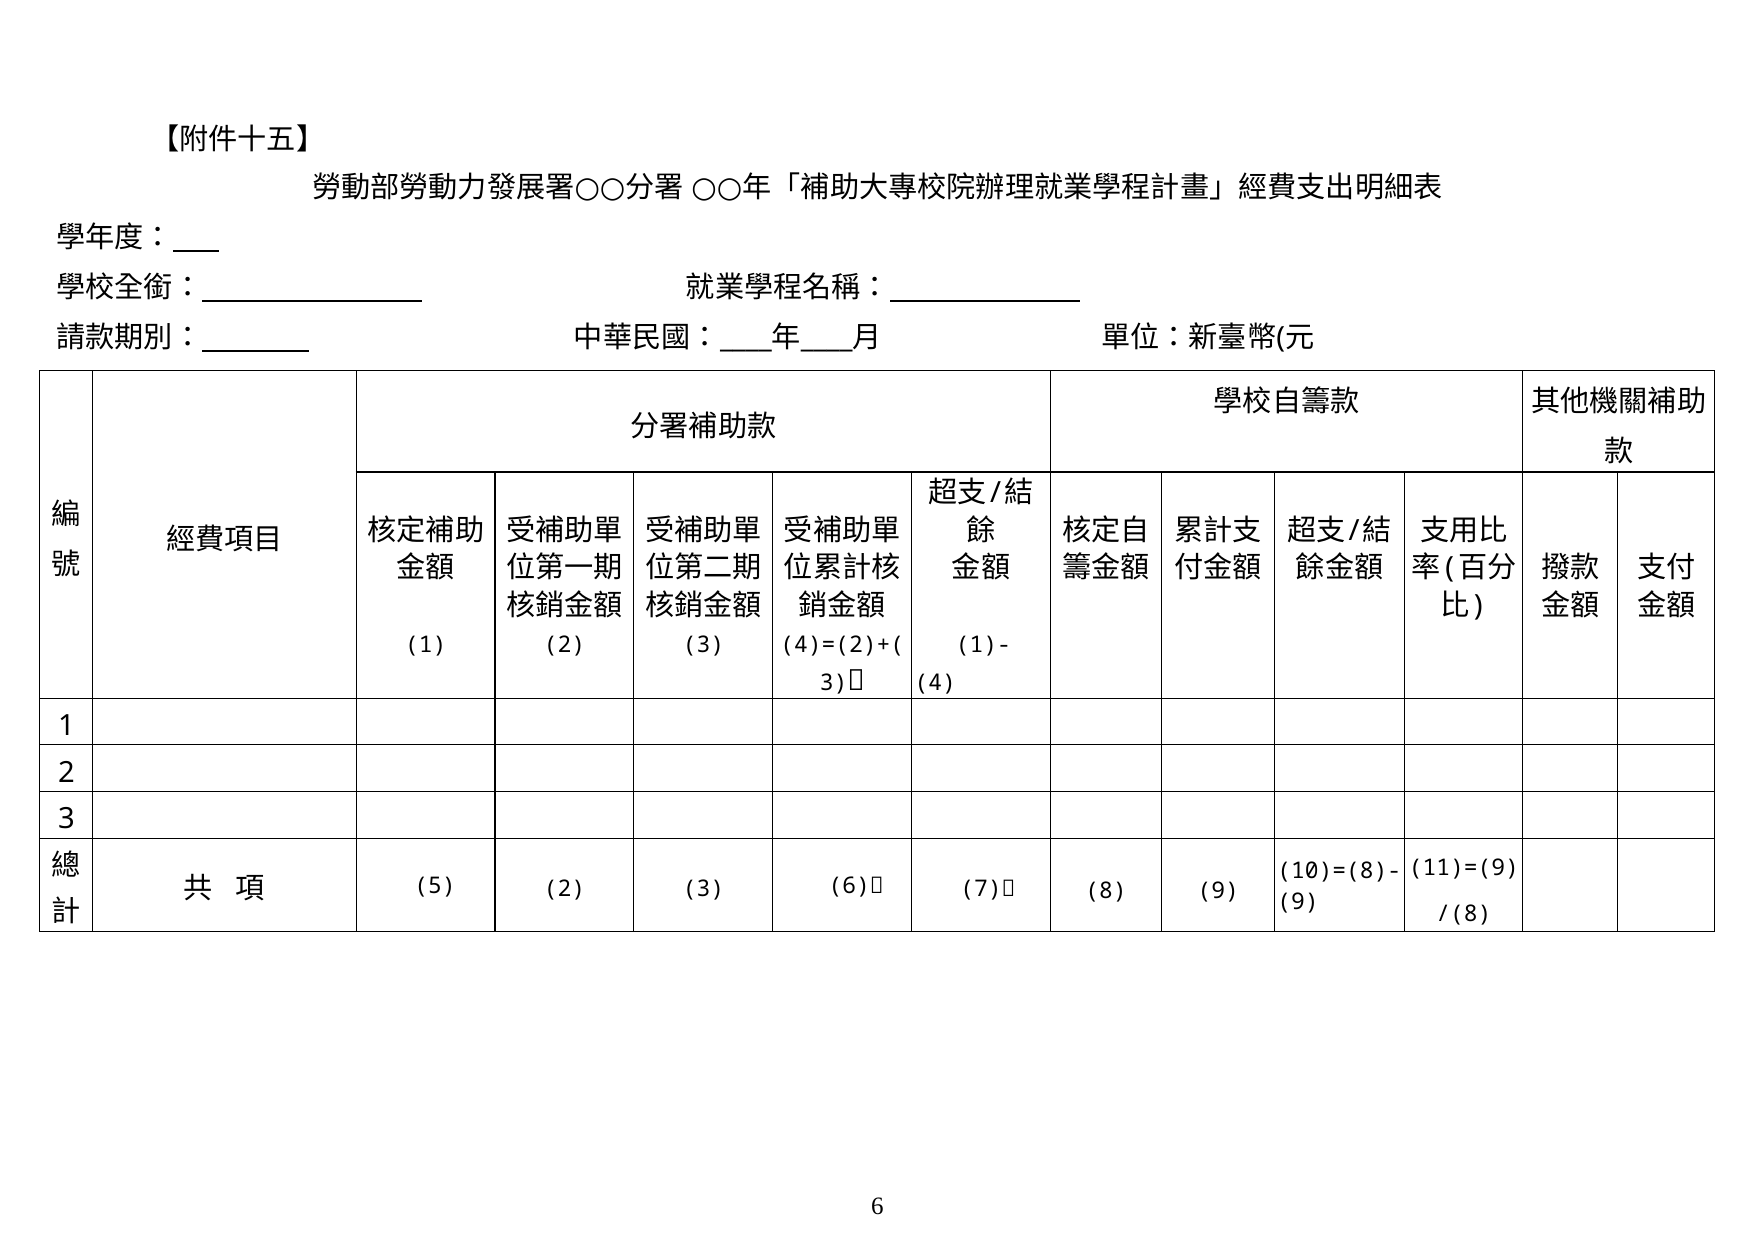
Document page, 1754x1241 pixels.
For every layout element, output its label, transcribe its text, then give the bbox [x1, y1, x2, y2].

subtitle 【附件十五】 [150, 118, 1604, 158]
table_cell (6) [773, 839, 911, 931]
table_cell [1275, 699, 1404, 744]
text 請款期別： 中華民國：____年____月 單位：新臺幣(元 [56, 308, 1706, 358]
table_cell 3 [40, 792, 92, 838]
table_cell [912, 792, 1050, 838]
table_cell [634, 699, 772, 744]
table_cell [1405, 699, 1522, 744]
table_cell 核定補助 金額 (1) [357, 473, 494, 697]
table_cell [634, 792, 772, 838]
table_cell [1523, 699, 1617, 744]
table_cell [1618, 745, 1714, 791]
table_cell [1523, 792, 1617, 838]
table_cell [912, 699, 1050, 744]
text 學年度： [56, 208, 1706, 258]
table_header 學校自籌款 [1051, 371, 1522, 471]
table_cell 支用比率(百分比) [1405, 473, 1522, 697]
table_cell 累計支付金額 [1162, 473, 1274, 697]
table_cell (5) [357, 839, 494, 931]
table_cell 1 [40, 699, 92, 744]
table_cell [357, 699, 494, 744]
table_cell [1618, 699, 1714, 744]
table_cell (10)=(8)-(9) [1275, 839, 1404, 931]
table_cell 支付 金額 [1618, 473, 1714, 697]
table_cell [1051, 792, 1161, 838]
table_cell (7) [912, 839, 1050, 931]
table_cell [1405, 745, 1522, 791]
table_header 經費項目 [93, 371, 356, 697]
text 學校全銜： 就業學程名稱： [56, 258, 1706, 308]
table_cell [1162, 792, 1274, 838]
table_cell [1523, 745, 1617, 791]
text 勞動部勞動力發展署○○分署 ○○年「補助大專校院辦理就業學程計畫」經費支出明細表 [150, 158, 1604, 208]
table_cell [496, 792, 633, 838]
table_cell [1523, 839, 1617, 931]
table_cell [773, 745, 911, 791]
table_header 編號 [40, 371, 92, 697]
table_cell 超支/結餘金額 [1275, 473, 1404, 697]
table_cell 超支/結餘 金額 (1)-(4) [912, 473, 1050, 697]
table_cell (11)=(9)/(8) [1405, 839, 1522, 931]
table_cell [1275, 792, 1404, 838]
table_cell 總計 [40, 839, 92, 931]
table_cell [912, 745, 1050, 791]
table_cell [1051, 745, 1161, 791]
table_cell [1162, 699, 1274, 744]
table_cell [1618, 839, 1714, 931]
table_cell [773, 699, 911, 744]
table_cell [357, 792, 494, 838]
table_header 其他機關補助款 [1523, 371, 1714, 471]
table_cell 共 項 [93, 839, 356, 931]
table_cell [1275, 745, 1404, 791]
table_cell (8) [1051, 839, 1161, 931]
table_cell [496, 699, 633, 744]
table_cell [496, 745, 633, 791]
table_cell 受補助單位累計核銷金額(4)=(2)+(3) [773, 473, 911, 697]
table_cell [93, 792, 356, 838]
table_cell 核定自籌金額 [1051, 473, 1161, 697]
table_cell [93, 699, 356, 744]
table_cell [1618, 792, 1714, 838]
table_cell [93, 745, 356, 791]
table_cell [773, 792, 911, 838]
table_cell 2 [40, 745, 92, 791]
table_cell [634, 745, 772, 791]
table_cell [1051, 699, 1161, 744]
table_cell (2) [496, 839, 633, 931]
table_cell 撥款 金額 [1523, 473, 1617, 697]
table_cell [357, 745, 494, 791]
table_cell [1162, 745, 1274, 791]
table_cell 受補助單位第二期核銷金額 (3) [634, 473, 772, 697]
table_cell [1405, 792, 1522, 838]
table_cell 受補助單位第一期核銷金額 (2) [496, 473, 633, 697]
table_cell (9) [1162, 839, 1274, 931]
table_cell (3) [634, 839, 772, 931]
table_header 分署補助款 [357, 371, 1050, 471]
